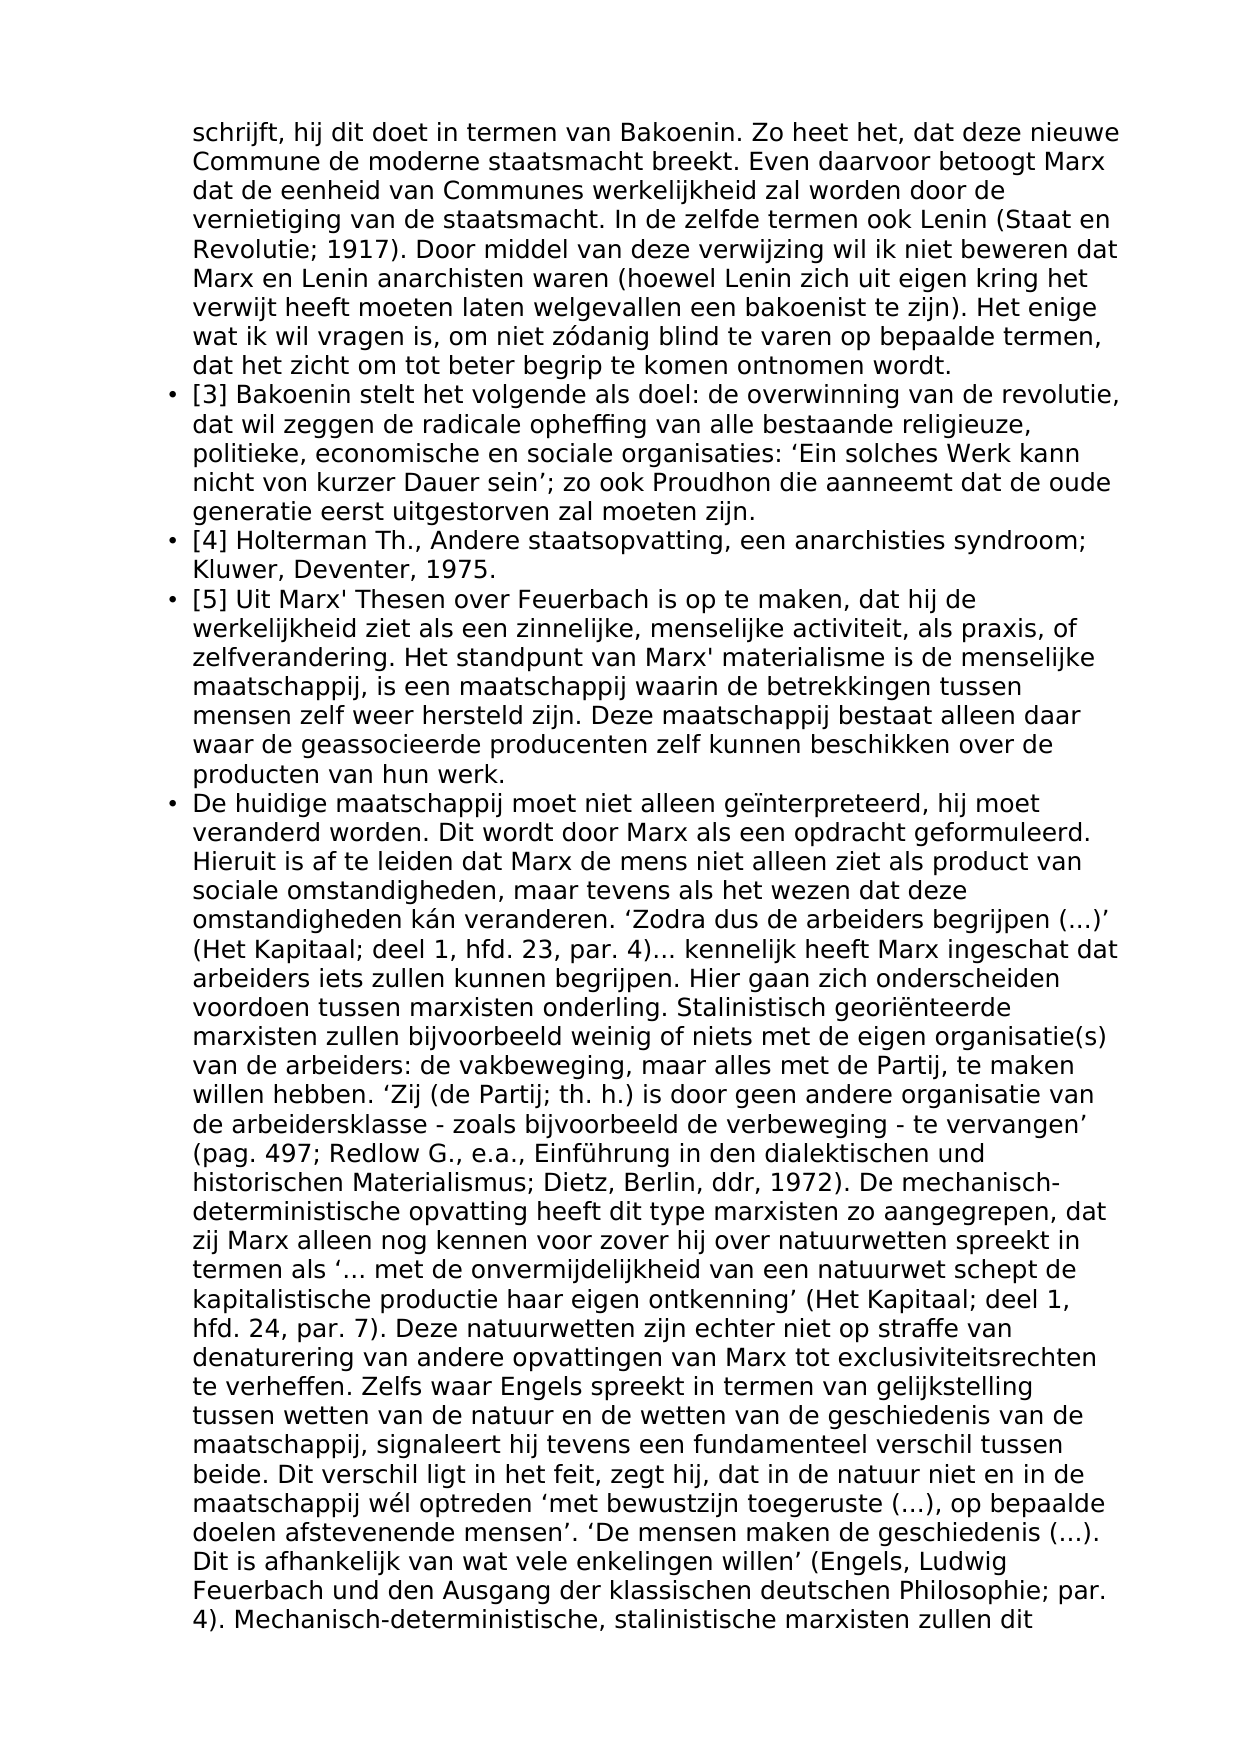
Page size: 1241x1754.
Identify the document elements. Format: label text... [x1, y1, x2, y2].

list schrijft, hij dit doet in termen van Bakoenin. Zo heet het, dat deze nieuwe Commune de moderne staatsmacht breekt. Even daarvoor betoogt Marx dat de eenheid van Communes werkelijkheid zal worden door de vernietiging van de staatsmacht. In de zelfde termen ook Lenin (Staat en Revolutie; 1917). Door middel van deze verwijzing wil ik niet beweren dat Marx en Lenin anarchisten waren (hoewel Lenin zich uit eigen kring het verwijt heeft moeten laten welgevallen een bakoenist te zijn). Het enige wat ik wil vragen is, om niet zódanig blind te varen op bepaalde termen, dat het zicht om tot beter begrip te komen ontnomen wordt. [177, 118, 1122, 381]
list De huidige maatschappij moet niet alleen geïnterpreteerd, hij moet veranderd worden. Dit wordt door Marx als een opdracht geformuleerd. Hieruit is af te leiden dat Marx de mens niet alleen ziet als product van sociale omstandigheden, maar tevens als het wezen dat deze omstandigheden kán veranderen. ‘Zodra dus de arbeiders begrijpen (...)’ (Het Kapitaal; deel 1, hfd. 23, par. 4)... kennelijk heeft Marx ingeschat dat arbeiders iets zullen kunnen begrijpen. Hier gaan zich onderscheiden voordoen tussen marxisten onderling. Stalinistisch georiënteerde marxisten zullen bijvoorbeeld weinig of niets met de eigen organisatie(s) van de arbeiders: de vakbeweging, maar alles met de Partij, te maken willen hebben. ‘Zij (de Partij; th. h.) is door geen andere organisatie van de arbeidersklasse - zoals bijvoorbeeld de verbeweging - te vervangen’ (pag. 497; Redlow G., e.a., Einführung in den dialektischen und historischen Materialismus; Dietz, Berlin, ddr, 1972). De mechanisch-deterministische opvatting heeft dit type marxisten zo aangegrepen, dat zij Marx alleen nog kennen voor zover hij over natuurwetten spreekt in termen als ‘... met de onvermijdelijkheid van een natuurwet schept de kapitalistische productie haar eigen ontkenning’ (Het Kapitaal; deel 1, hfd. 24, par. 7). Deze natuurwetten zijn echter niet op straffe van denaturering van andere opvattingen van Marx tot exclusiviteitsrechten te verheffen. Zelfs waar Engels spreekt in termen van gelijkstelling tussen wetten van de natuur en de wetten van de geschiedenis van de maatschappij, signaleert hij tevens een fundamenteel verschil tussen beide. Dit verschil ligt in het feit, zegt hij, dat in de natuur niet en in de maatschappij wél optreden ‘met bewustzijn toegeruste (...), op bepaalde doelen afstevenende mensen’. ‘De mensen maken de geschiedenis (...). Dit is afhankelijk van wat vele enkelingen willen’ (Engels, Ludwig Feuerbach und den Ausgang der klassischen deutschen Philosophie; par. 4). Mechanisch-deterministische, stalinistische marxisten zullen dit [177, 789, 1122, 1635]
list [3] Bakoenin stelt het volgende als doel: de overwinning van de revolutie, dat wil zeggen de radicale opheffing van alle bestaande religieuze, politieke, economische en sociale organisaties: ‘Ein solches Werk kann nicht von kurzer Dauer sein’; zo ook Proudhon die aanneemt dat de oude generatie eerst uitgestorven zal moeten zijn. [177, 381, 1122, 526]
list [4] Holterman Th., Andere staatsopvatting, een anarchisties syndroom; Kluwer, Deventer, 1975. [177, 526, 1122, 585]
list [5] Uit Marx' Thesen over Feuerbach is op te maken, dat hij de werkelijkheid ziet als een zinnelijke, menselijke activiteit, als praxis, of zelfverandering. Het standpunt van Marx' materialisme is de menselijke maatschappij, is een maatschappij waarin de betrekkingen tussen mensen zelf weer hersteld zijn. Deze maatschappij bestaat alleen daar waar de geassocieerde producenten zelf kunnen beschikken over de producten van hun werk. [177, 585, 1122, 789]
